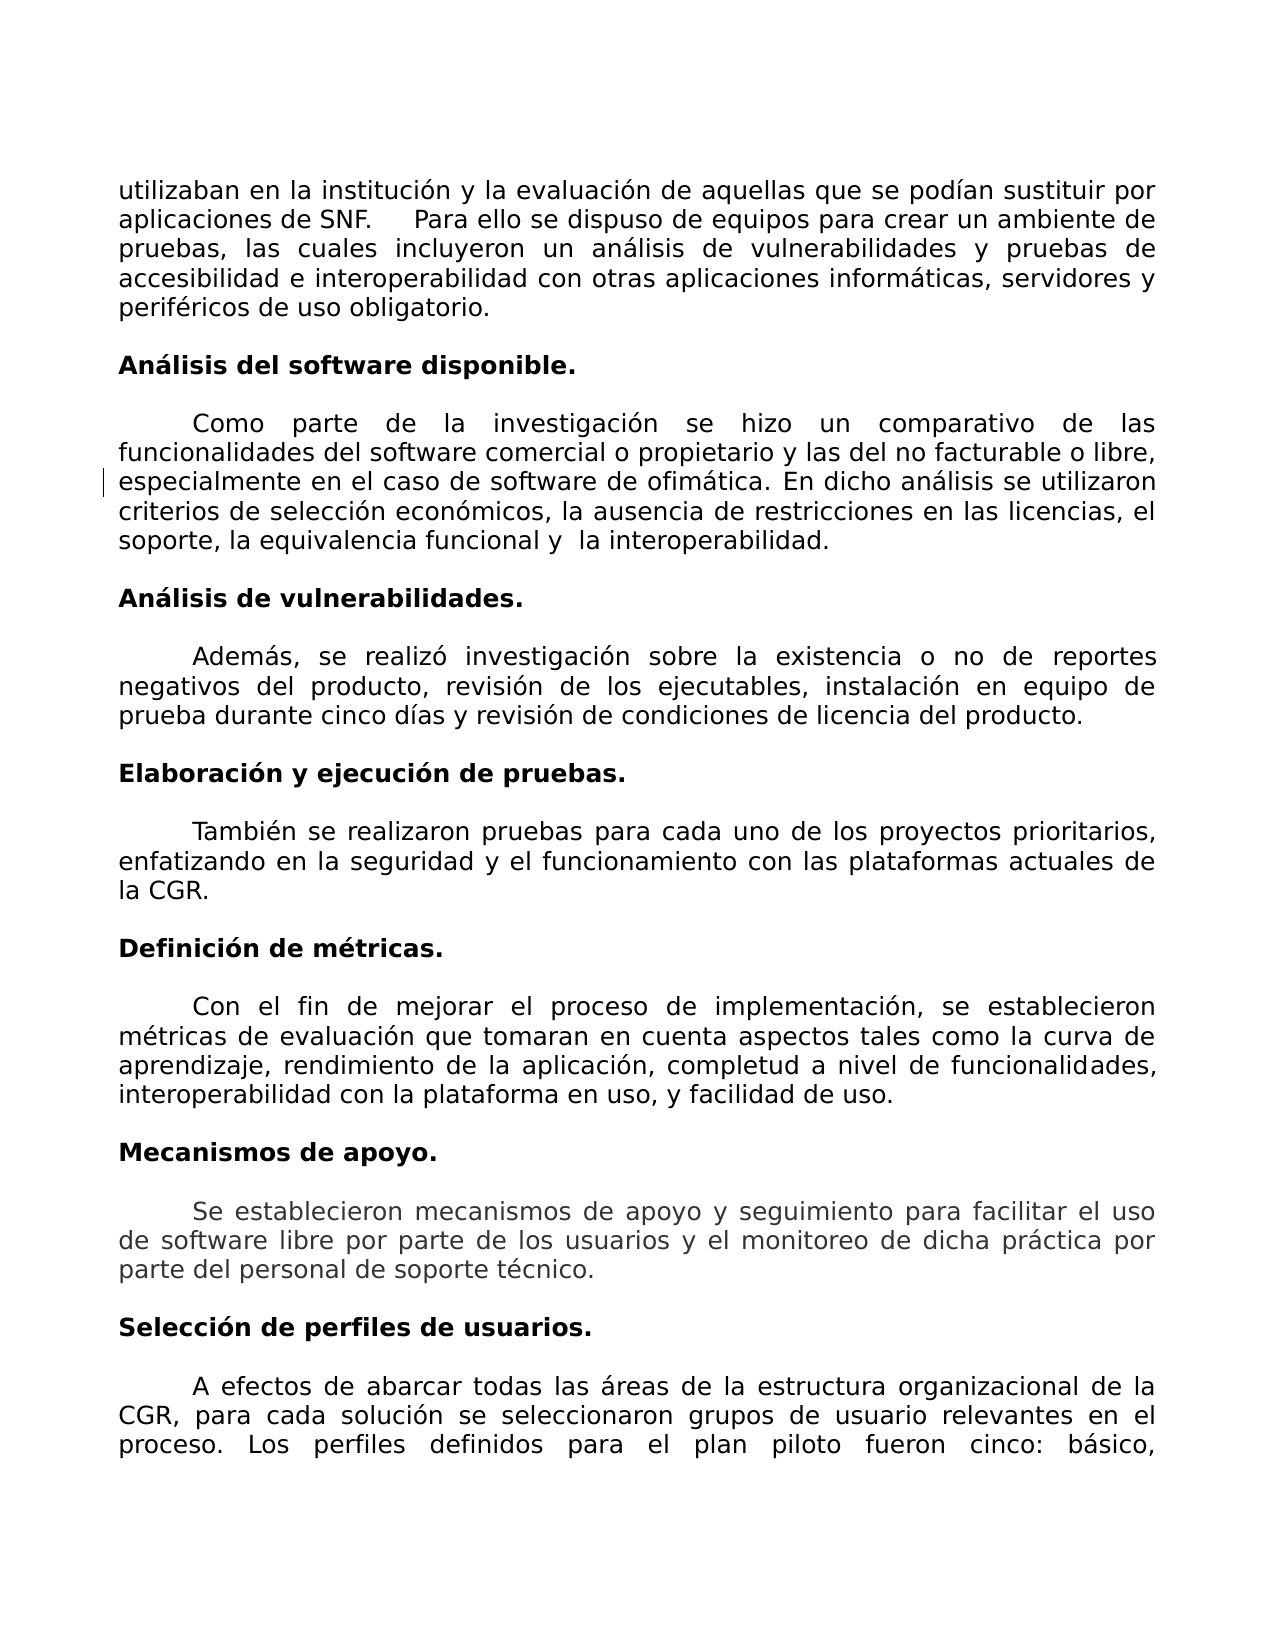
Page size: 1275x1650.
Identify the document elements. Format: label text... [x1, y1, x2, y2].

text Selección de perfiles de usuarios. [118, 1313, 1157, 1343]
text Con el fin de mejorar el proceso de implementación, se establecieron métricas de evaluación que tomaran en cuenta aspectos tales como la curva de aprendizaje, rendimiento de la aplicación, completud a nivel de funcionalidades, interoperabilidad con la plataforma en uso, y facilidad de uso. [118, 993, 1157, 1109]
text Análisis de vulnerabilidades. [118, 584, 1157, 613]
text Análisis del software disponible. [118, 351, 1157, 380]
text A efectos de abarcar todas las áreas de la estructura organizacional de la CGR, para cada solución se seleccionaron grupos de usuario relevantes en el proceso. Los perfiles definidos para el plan piloto fueron cinco: básico, [118, 1372, 1157, 1459]
text Definición de métricas. [118, 934, 1157, 963]
text Como parte de la investigación se hizo un comparativo de las funcionalidades del software comercial o propietario y las del no facturable o libre, especialmente en el caso de software de ofimática. En dicho análisis se utilizaron criterios de selección económicos, la ausencia de restricciones en las licencias, el soporte, la equivalencia funcional y la interoperabilidad. [118, 409, 1157, 555]
text Se establecieron mecanismos de apoyo y seguimiento para facilitar el uso de software libre por parte de los usuarios y el monitoreo de dicha práctica por parte del personal de soporte técnico. [118, 1197, 1157, 1284]
text Elaboración y ejecución de pruebas. [118, 759, 1157, 788]
text utilizaban en la institución y la evaluación de aquellas que se podían sustituir por aplicaciones de SNF. Para ello se dispuso de equipos para crear un ambiente de pruebas, las cuales incluyeron un análisis de vulnerabilidades y pruebas de accesibilidad e interoperabilidad con otras aplicaciones informáticas, servidores y periféricos de uso obligatorio. [118, 176, 1157, 322]
text Mecanismos de apoyo. [118, 1138, 1157, 1168]
text Además, se realizó investigación sobre la existencia o no de reportes negativos del producto, revisión de los ejecutables, instalación en equipo de prueba durante cinco días y revisión de condiciones de licencia del producto. [118, 643, 1157, 730]
text También se realizaron pruebas para cada uno de los proyectos prioritarios, enfatizando en la seguridad y el funcionamiento con las plataformas actuales de la CGR. [118, 818, 1157, 905]
